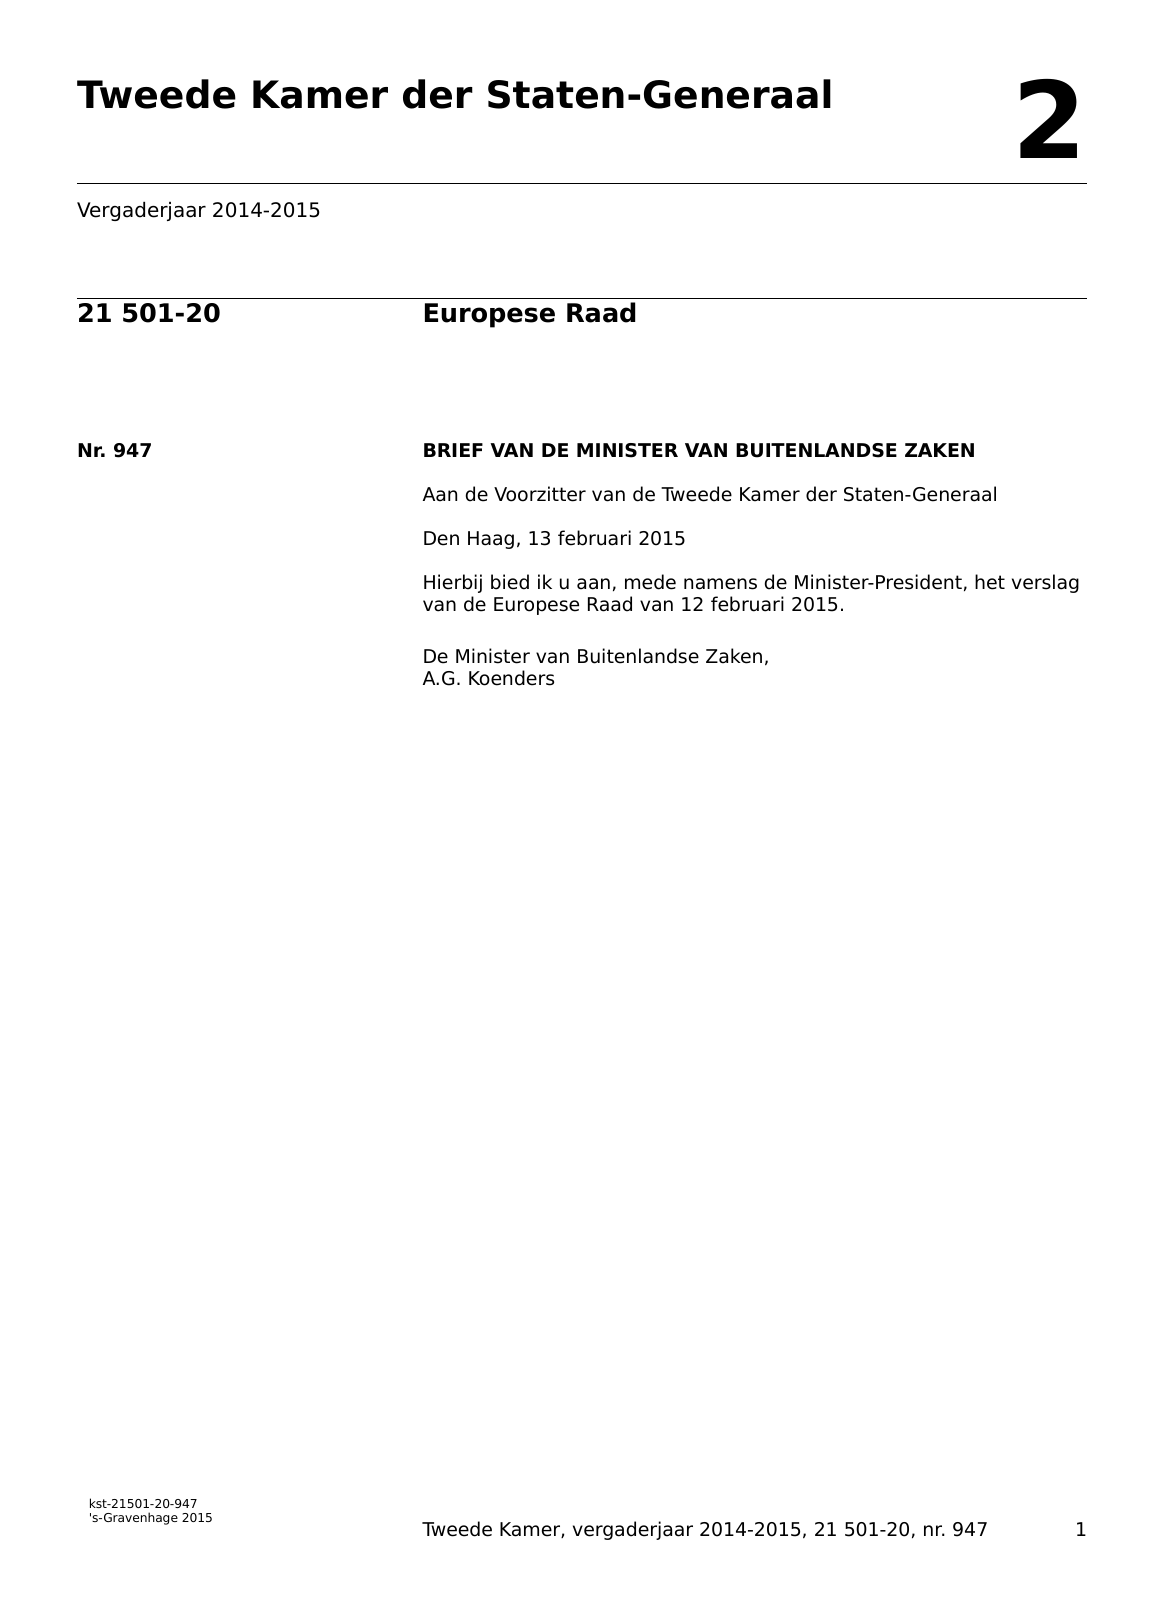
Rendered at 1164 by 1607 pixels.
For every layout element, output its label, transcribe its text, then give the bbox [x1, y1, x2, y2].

text Aan de Voorzitter van de Tweede Kamer der Staten-Generaal [422, 484, 1087, 506]
subtitle Nr. 947 BRIEF VAN DE MINISTER VAN BUITENLANDSE ZAKEN [77, 440, 1087, 462]
text kst-21501-20-947 [88, 1497, 323, 1511]
table_header 2 [886, 59, 1087, 183]
text 's-Gravenhage 2015 [88, 1511, 323, 1525]
text Den Haag, 13 februari 2015 [422, 528, 1087, 550]
table_header Tweede Kamer der Staten-Generaal [77, 59, 886, 183]
table_cell Vergaderjaar 2014-2015 [77, 184, 1087, 298]
text Hierbij bied ik u aan, mede namens de Minister-President, het verslag van de Europese Raad van 12 februari 2015. [422, 572, 1087, 616]
subtitle 21 501-20 Europese Raad [77, 299, 1087, 329]
text De Minister van Buitenlandse Zaken, A.G. Koenders [422, 646, 1087, 690]
